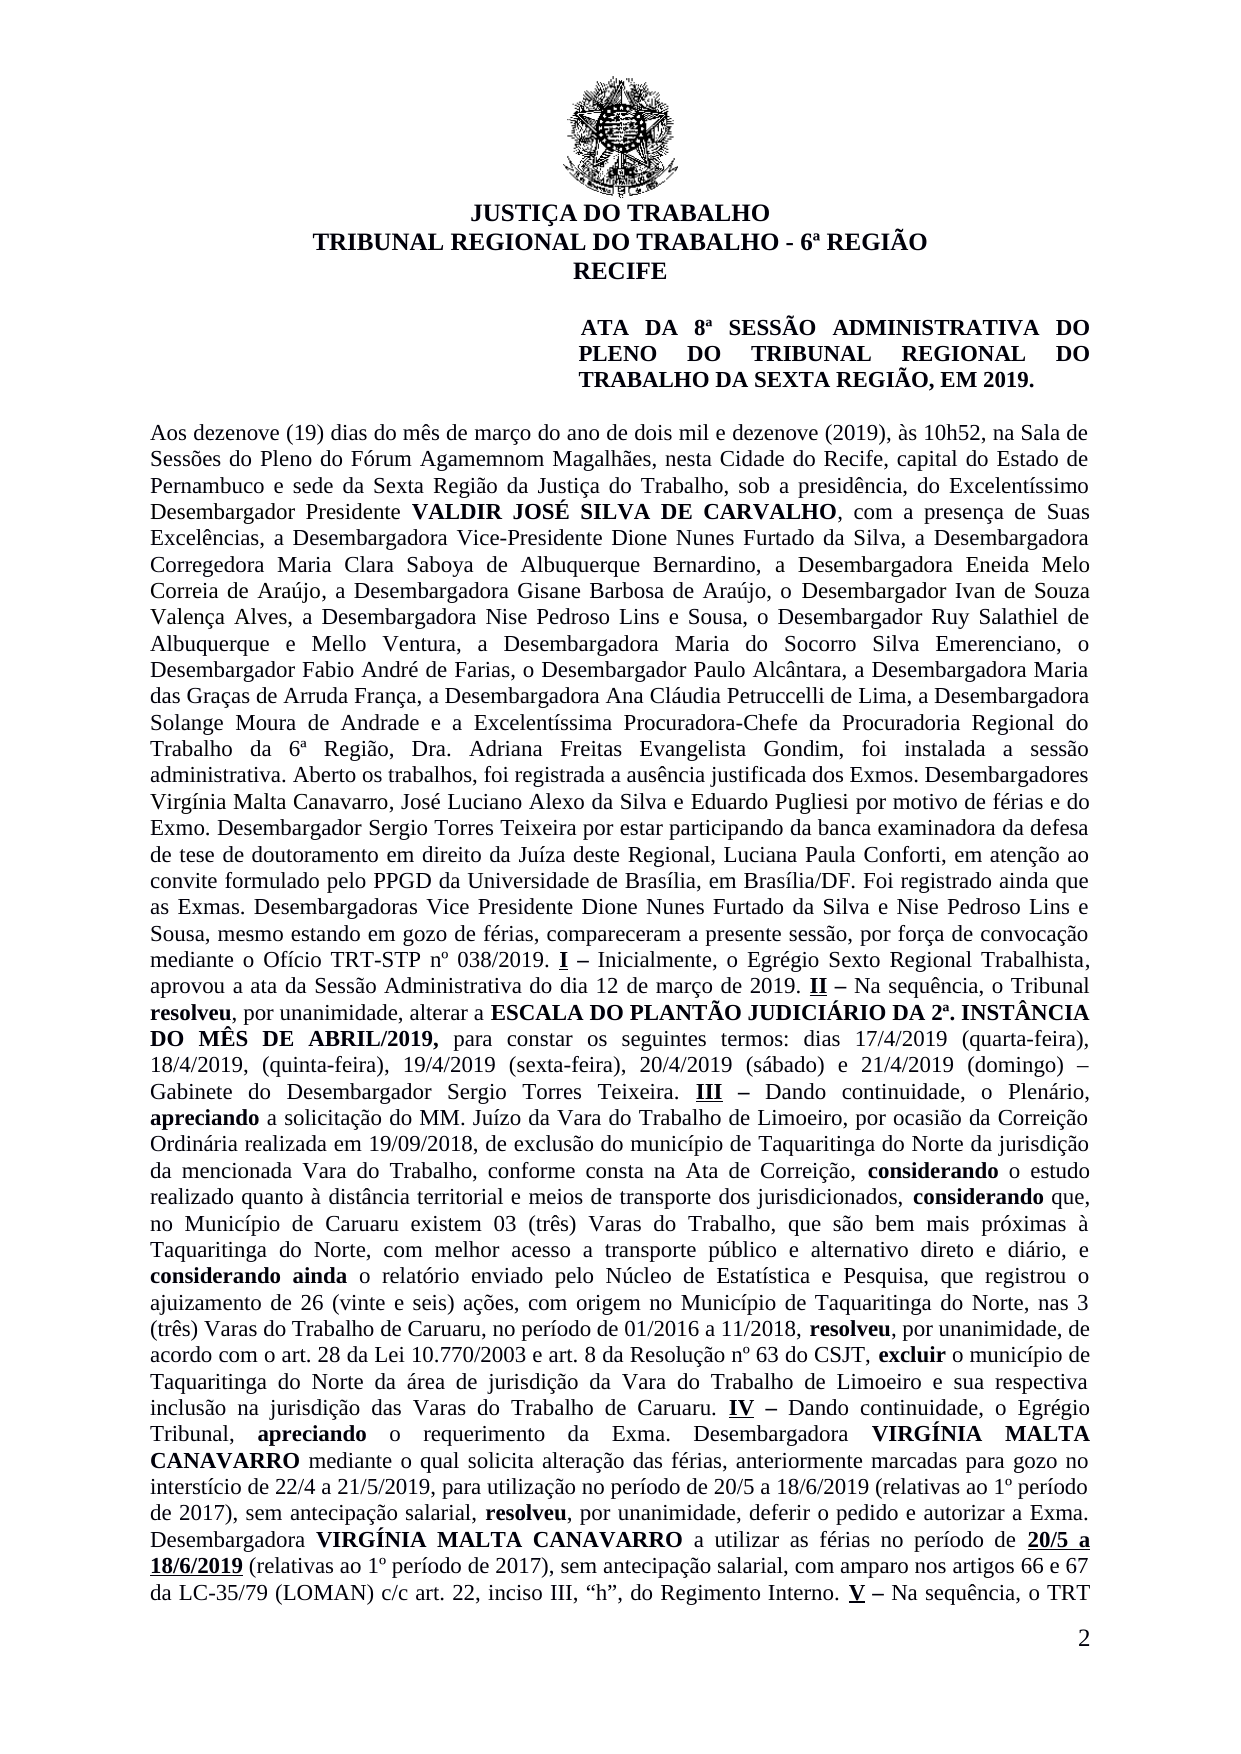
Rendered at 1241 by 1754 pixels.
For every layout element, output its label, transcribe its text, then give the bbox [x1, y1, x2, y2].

picture [560, 73, 681, 199]
text Aos dezenove (19) dias do mês de março do ano de dois mil e dezenove (2019), às 10h52, na Sala de Sessões do Pleno do Fórum Agamemnom Magalhães, nesta Cidade do Recife, capital do Estado de Pernambuco e sede da Sexta Região da Justiça do Trabalho, sob a presidência, do Excelentíssimo Desembargador Presidente VALDIR JOSÉ SILVA DE CARVALHO, com a presença de Suas Excelências, a Desembargadora Vice-Presidente Dione Nunes Furtado da Silva, a Desembargadora Corregedora Maria Clara Saboya de Albuquerque Bernardino, a Desembargadora Eneida Melo Correia de Araújo, a Desembargadora Gisane Barbosa de Araújo, o Desembargador Ivan de Souza Valença Alves, a Desembargadora Nise Pedroso Lins e Sousa, o Desembargador Ruy Salathiel de Albuquerque e Mello Ventura, a Desembargadora Maria do Socorro Silva Emerenciano, o Desembargador Fabio André de Farias, o Desembargador Paulo Alcântara, a Desembargadora Maria das Graças de Arruda França, a Desembargadora Ana Cláudia Petruccelli de Lima, a Desembargadora Solange Moura de Andrade e a Excelentíssima Procuradora-Chefe da Procuradoria Regional do Trabalho da 6ª Região, Dra. Adriana Freitas Evangelista Gondim, foi instalada a sessão administrativa. Aberto os trabalhos, foi registrada a ausência justificada dos Exmos. Desembargadores Virgínia Malta Canavarro, José Luciano Alexo da Silva e Eduardo Pugliesi por motivo de férias e do Exmo. Desembargador Sergio Torres Teixeira por estar participando da banca examinadora da defesa de tese de doutoramento em direito da Juíza deste Regional, Luciana Paula Conforti, em atenção ao convite formulado pelo PPGD da Universidade de Brasília, em Brasília/DF. Foi registrado ainda que as Exmas. Desembargadoras Vice Presidente Dione Nunes Furtado da Silva e Nise Pedroso Lins e Sousa, mesmo estando em gozo de férias, compareceram a presente sessão, por força de convocação mediante o Ofício TRT-STP nº 038/2019. I – Inicialmente, o Egrégio Sexto Regional Trabalhista, aprovou a ata da Sessão Administrativa do dia 12 de março de 2019. II – Na sequência, o Tribunal resolveu, por unanimidade, alterar a ESCALA DO PLANTÃO JUDICIÁRIO DA 2ª. INSTÂNCIA DO MÊS DE ABRIL/2019, para constar os seguintes termos: dias 17/4/2019 (quarta-feira), 18/4/2019, (quinta-feira), 19/4/2019 (sexta-feira), 20/4/2019 (sábado) e 21/4/2019 (domingo) – Gabinete do Desembargador Sergio Torres Teixeira. III – Dando continuidade, o Plenário, apreciando a solicitação do MM. Juízo da Vara do Trabalho de Limoeiro, por ocasião da Correição Ordinária realizada em 19/09/2018, de exclusão do município de Taquaritinga do Norte da jurisdição da mencionada Vara do Trabalho, conforme consta na Ata de Correição, considerando o estudo realizado quanto à distância territorial e meios de transporte dos jurisdicionados, considerando que, no Município de Caruaru existem 03 (três) Varas do Trabalho, que são bem mais próximas à Taquaritinga do Norte, com melhor acesso a transporte público e alternativo direto e diário, e considerando ainda o relatório enviado pelo Núcleo de Estatística e Pesquisa, que registrou o ajuizamento de 26 (vinte e seis) ações, com origem no Município de Taquaritinga do Norte, nas 3 (três) Varas do Trabalho de Caruaru, no período de 01/2016 a 11/2018, resolveu, por unanimidade, de acordo com o art. 28 da Lei 10.770/2003 e art. 8 da Resolução nº 63 do CSJT, excluir o município de Taquaritinga do Norte da área de jurisdição da Vara do Trabalho de Limoeiro e sua respectiva inclusão na jurisdição das Varas do Trabalho de Caruaru. IV – Dando continuidade, o Egrégio Tribunal, apreciando o requerimento da Exma. Desembargadora VIRGÍNIA MALTA CANAVARRO mediante o qual solicita alteração das férias, anteriormente marcadas para gozo no interstício de 22/4 a 21/5/2019, para utilização no período de 20/5 a 18/6/2019 (relativas ao 1º período de 2017), sem antecipação salarial, resolveu, por unanimidade, deferir o pedido e autorizar a Exma. Desembargadora VIRGÍNIA MALTA CANAVARRO a utilizar as férias no período de 20/5 a 18/6/2019 (relativas ao 1º período de 2017), sem antecipação salarial, com amparo nos artigos 66 e 67 da LC-35/79 (LOMAN) c/c art. 22, inciso III, “h”, do Regimento Interno. V – Na sequência, o TRT [150, 419, 1090, 1605]
text ATA DA 8ª SESSÃO ADMINISTRATIVA DO PLENO DO TRIBUNAL REGIONAL DO TRABALHO DA SEXTA REGIÃO, EM 2019. [578, 313, 1091, 393]
